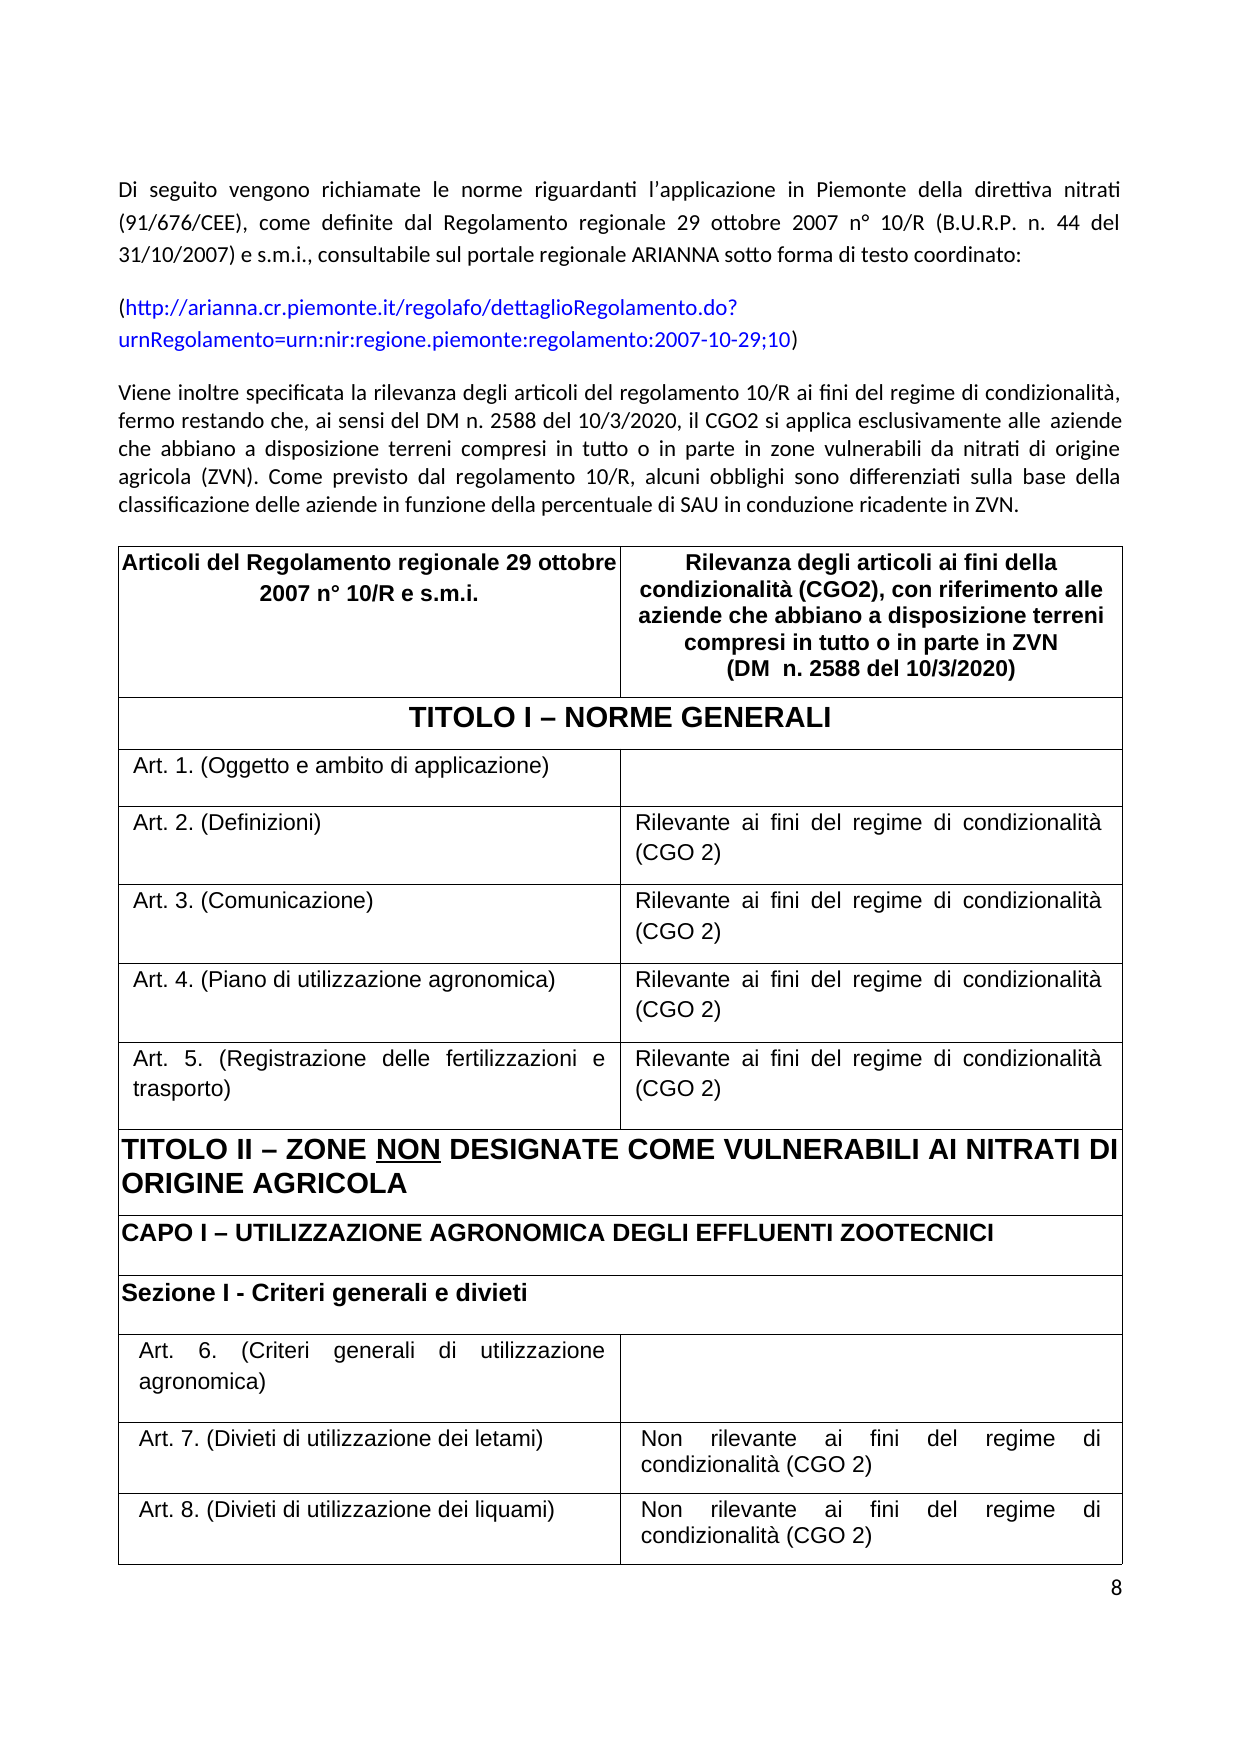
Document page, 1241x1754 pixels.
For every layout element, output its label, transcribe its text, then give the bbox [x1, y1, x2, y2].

table_cell Art. 8. (Divieti di utilizzazione dei liquami) [119, 1494, 620, 1564]
table_cell [621, 1335, 1122, 1422]
table_cell Art. 2. (Definizioni) [119, 807, 620, 884]
table_cell Non rilevante ai fini del regime di condizionalità (CGO 2) [621, 1423, 1122, 1493]
table_cell TITOLO I – NORME GENERALI [119, 698, 1122, 748]
table_cell Rilevante ai fini del regime di condizionalità (CGO 2) [621, 964, 1122, 1042]
table_cell TITOLO II – ZONE NON DESIGNATE COME VULNERABILI AI NITRATI DI ORIGINE AGRICOLA [119, 1130, 1122, 1215]
text Viene inoltre specificata la rilevanza degli articoli del regolamento 10/R ai fini del regime di condizionalità, fermo restando che, ai sensi del DM n. 2588 del 10/3/2020, il CGO2 si applica esclusivamente alle aziende che abbiano a disposizione terreni compresi in tutto o in parte in zone vulnerabili da nitrati di origine agricola (ZVN). Come previsto dal regolamento 10/R, alcuni obblighi sono differenziati sulla base della classificazione delle aziende in funzione della percentuale di SAU in conduzione ricadente in ZVN. [118, 378, 1122, 518]
table_cell CAPO I – UTILIZZAZIONE AGRONOMICA DEGLI EFFLUENTI ZOOTECNICI [119, 1216, 1122, 1274]
table_cell Art. 6. (Criteri generali di utilizzazione agronomica) [119, 1335, 620, 1422]
table_cell [621, 750, 1122, 806]
text (http://arianna.cr.piemonte.it/regolafo/dettaglioRegolamento.do?urnRegolamento=urn:nir:regione.piemonte:regolamento:2007-10-29;10) [118, 293, 1122, 353]
table_cell Non rilevante ai fini del regime di condizionalità (CGO 2) [621, 1494, 1122, 1564]
table_cell Art. 7. (Divieti di utilizzazione dei letami) [119, 1423, 620, 1493]
table_cell Sezione I - Criteri generali e divieti [119, 1276, 1122, 1334]
table_cell Art. 5. (Registrazione delle fertilizzazioni e trasporto) [119, 1043, 620, 1129]
table_cell Rilevante ai fini del regime di condizionalità (CGO 2) [621, 1043, 1122, 1129]
table_cell Art. 4. (Piano di utilizzazione agronomica) [119, 964, 620, 1042]
table_header Rilevanza degli articoli ai fini della condizionalità (CGO2), con riferimento alle aziende che abbiano a disposizione terreni compresi in tutto o in parte in ZVN (DM n. 2588 del 10/3/2020) [621, 547, 1122, 697]
table_cell Rilevante ai fini del regime di condizionalità (CGO 2) [621, 807, 1122, 884]
table_cell Rilevante ai fini del regime di condizionalità (CGO 2) [621, 885, 1122, 963]
table_cell Art. 1. (Oggetto e ambito di applicazione) [119, 750, 620, 806]
table_header Articoli del Regolamento regionale 29 ottobre 2007 n° 10/R e s.m.i. [119, 547, 620, 697]
text Di seguito vengono richiamate le norme riguardanti l’applicazione in Piemonte della direttiva nitrati (91/676/CEE), come definite dal Regolamento regionale 29 ottobre 2007 n° 10/R (B.U.R.P. n. 44 del 31/10/2007) e s.m.i., consultabile sul portale regionale ARIANNA sotto forma di testo coordinato: [118, 176, 1122, 268]
table_cell Art. 3. (Comunicazione) [119, 885, 620, 963]
